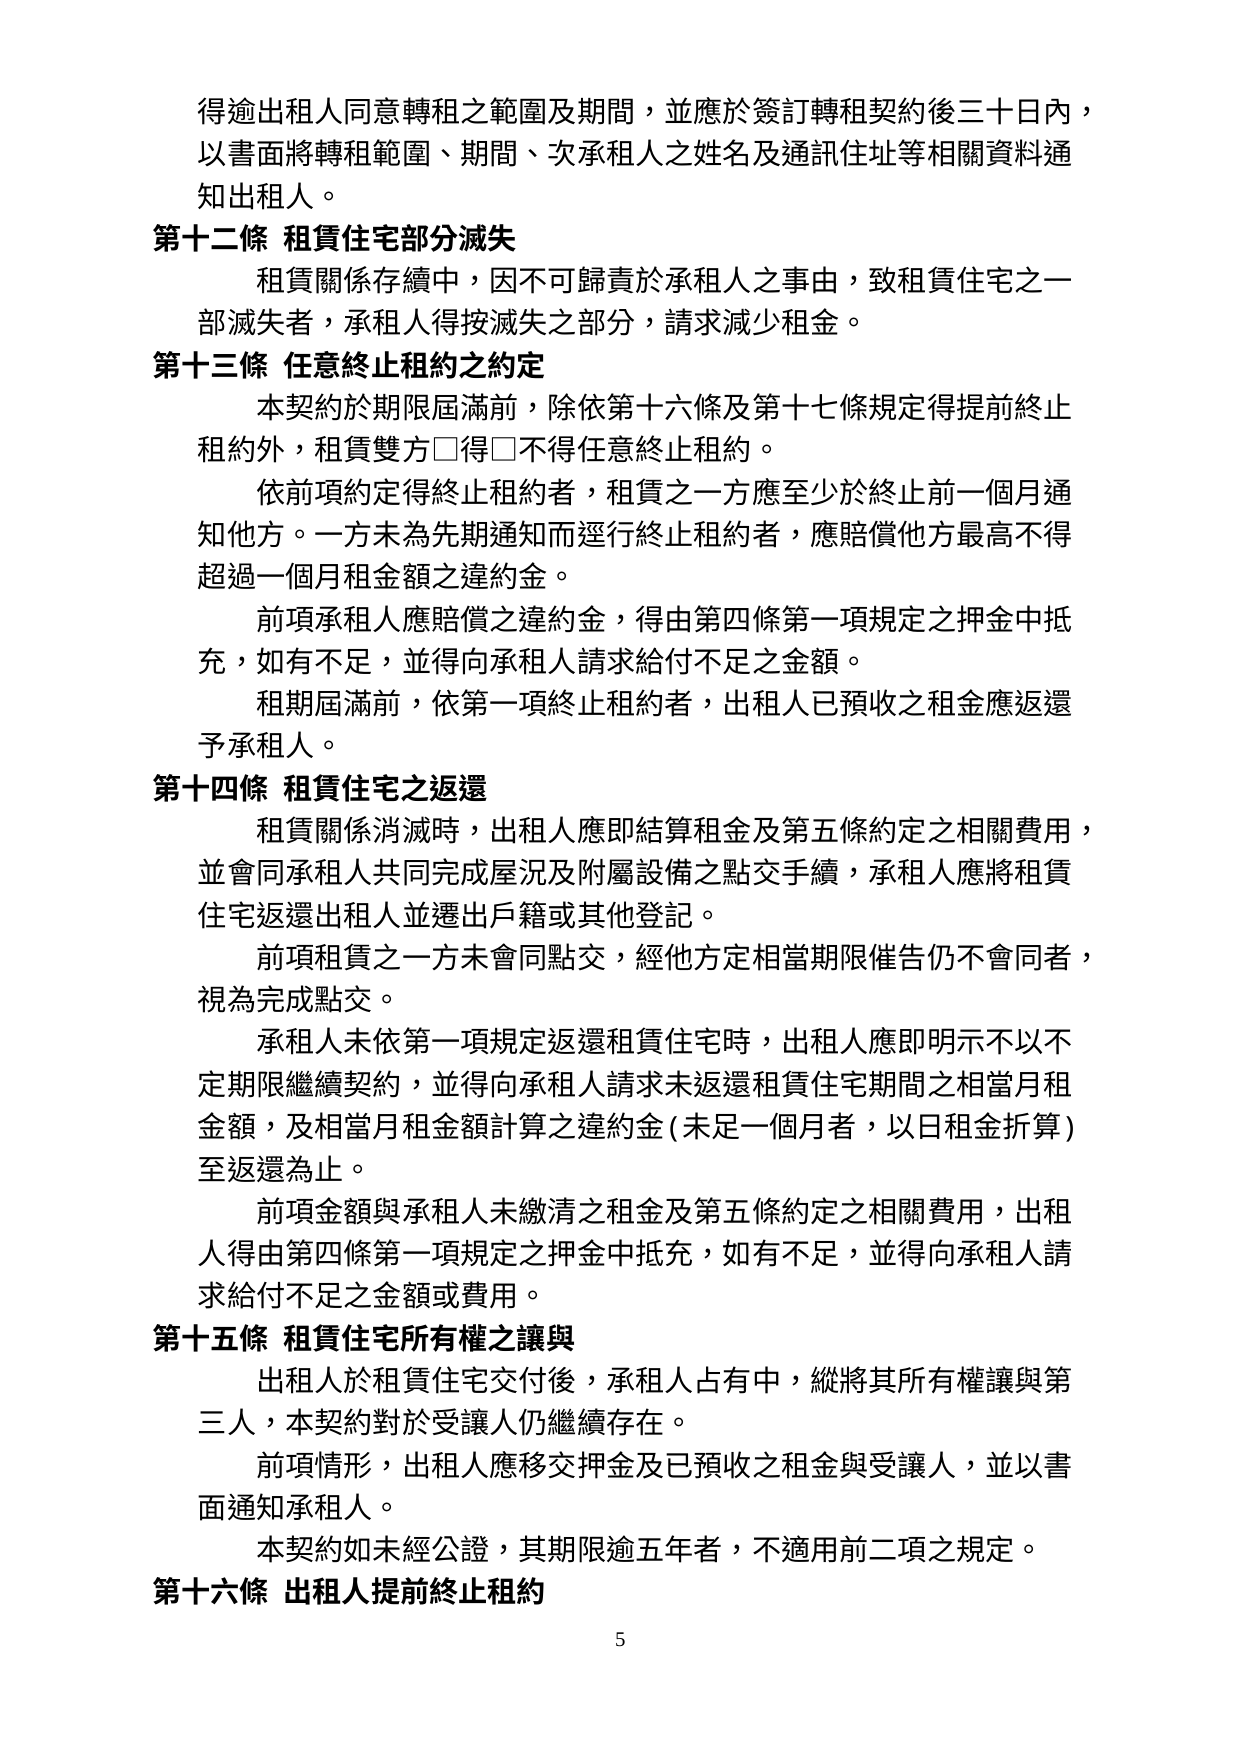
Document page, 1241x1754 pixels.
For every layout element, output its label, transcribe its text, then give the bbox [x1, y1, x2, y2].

text 前項金額與承租人未繳清之租金及第五條約定之相關費用，出租人得由第四條第一項規定之押金中抵充，如有不足，並得向承租人請求給付不足之金額或費用。 [198, 1188, 1092, 1315]
text 出租人於租賃住宅交付後，承租人占有中，縱將其所有權讓與第三人，本契約對於受讓人仍繼續存在。 [198, 1357, 1092, 1442]
text 第十四條 租賃住宅之返還 [148, 765, 1092, 808]
text 本契約於期限屆滿前，除依第十六條及第十七條規定得提前終止租約外，租賃雙方□得□不得任意終止租約。 [198, 385, 1092, 469]
text 第十二條 租賃住宅部分滅失 [148, 216, 1092, 258]
text 承租人未依第一項規定返還租賃住宅時，出租人應即明示不以不定期限繼續契約，並得向承租人請求未返還租賃住宅期間之相當月租金額，及相當月租金額計算之違約金(未足一個月者，以日租金折算)至返還為止。 [198, 1019, 1092, 1188]
text 依前項約定得終止租約者，租賃之一方應至少於終止前一個月通知他方。一方未為先期通知而逕行終止租約者，應賠償他方最高不得超過一個月租金額之違約金。 [198, 469, 1092, 596]
text 租賃關係消滅時，出租人應即結算租金及第五條約定之相關費用，並會同承租人共同完成屋況及附屬設備之點交手續，承租人應將租賃住宅返還出租人並遷出戶籍或其他登記。 [198, 808, 1092, 934]
text 第十六條 出租人提前終止租約 [148, 1569, 1092, 1611]
text 前項租賃之一方未會同點交，經他方定相當期限催告仍不會同者，視為完成點交。 [198, 934, 1092, 1019]
text 第十五條 租賃住宅所有權之讓與 [148, 1315, 1092, 1357]
text 第十三條 任意終止租約之約定 [148, 342, 1092, 385]
text 承租人經出租人同意轉租者，與次承租人簽訂轉租契約時，應不得逾出租人同意轉租之範圍及期間，並應於簽訂轉租契約後三十日內，以書面將轉租範圍、期間、次承租人之姓名及通訊住址等相關資料通知出租人。 [198, 89, 1092, 216]
text 前項情形，出租人應移交押金及已預收之租金與受讓人，並以書面通知承租人。 [198, 1442, 1092, 1527]
text 前項承租人應賠償之違約金，得由第四條第一項規定之押金中抵充，如有不足，並得向承租人請求給付不足之金額。 [198, 596, 1092, 681]
text 本契約如未經公證，其期限逾五年者，不適用前二項之規定。 [198, 1527, 1092, 1569]
text 租期屆滿前，依第一項終止租約者，出租人已預收之租金應返還予承租人。 [198, 681, 1092, 765]
text 租賃關係存續中，因不可歸責於承租人之事由，致租賃住宅之一部滅失者，承租人得按滅失之部分，請求減少租金。 [198, 258, 1092, 342]
